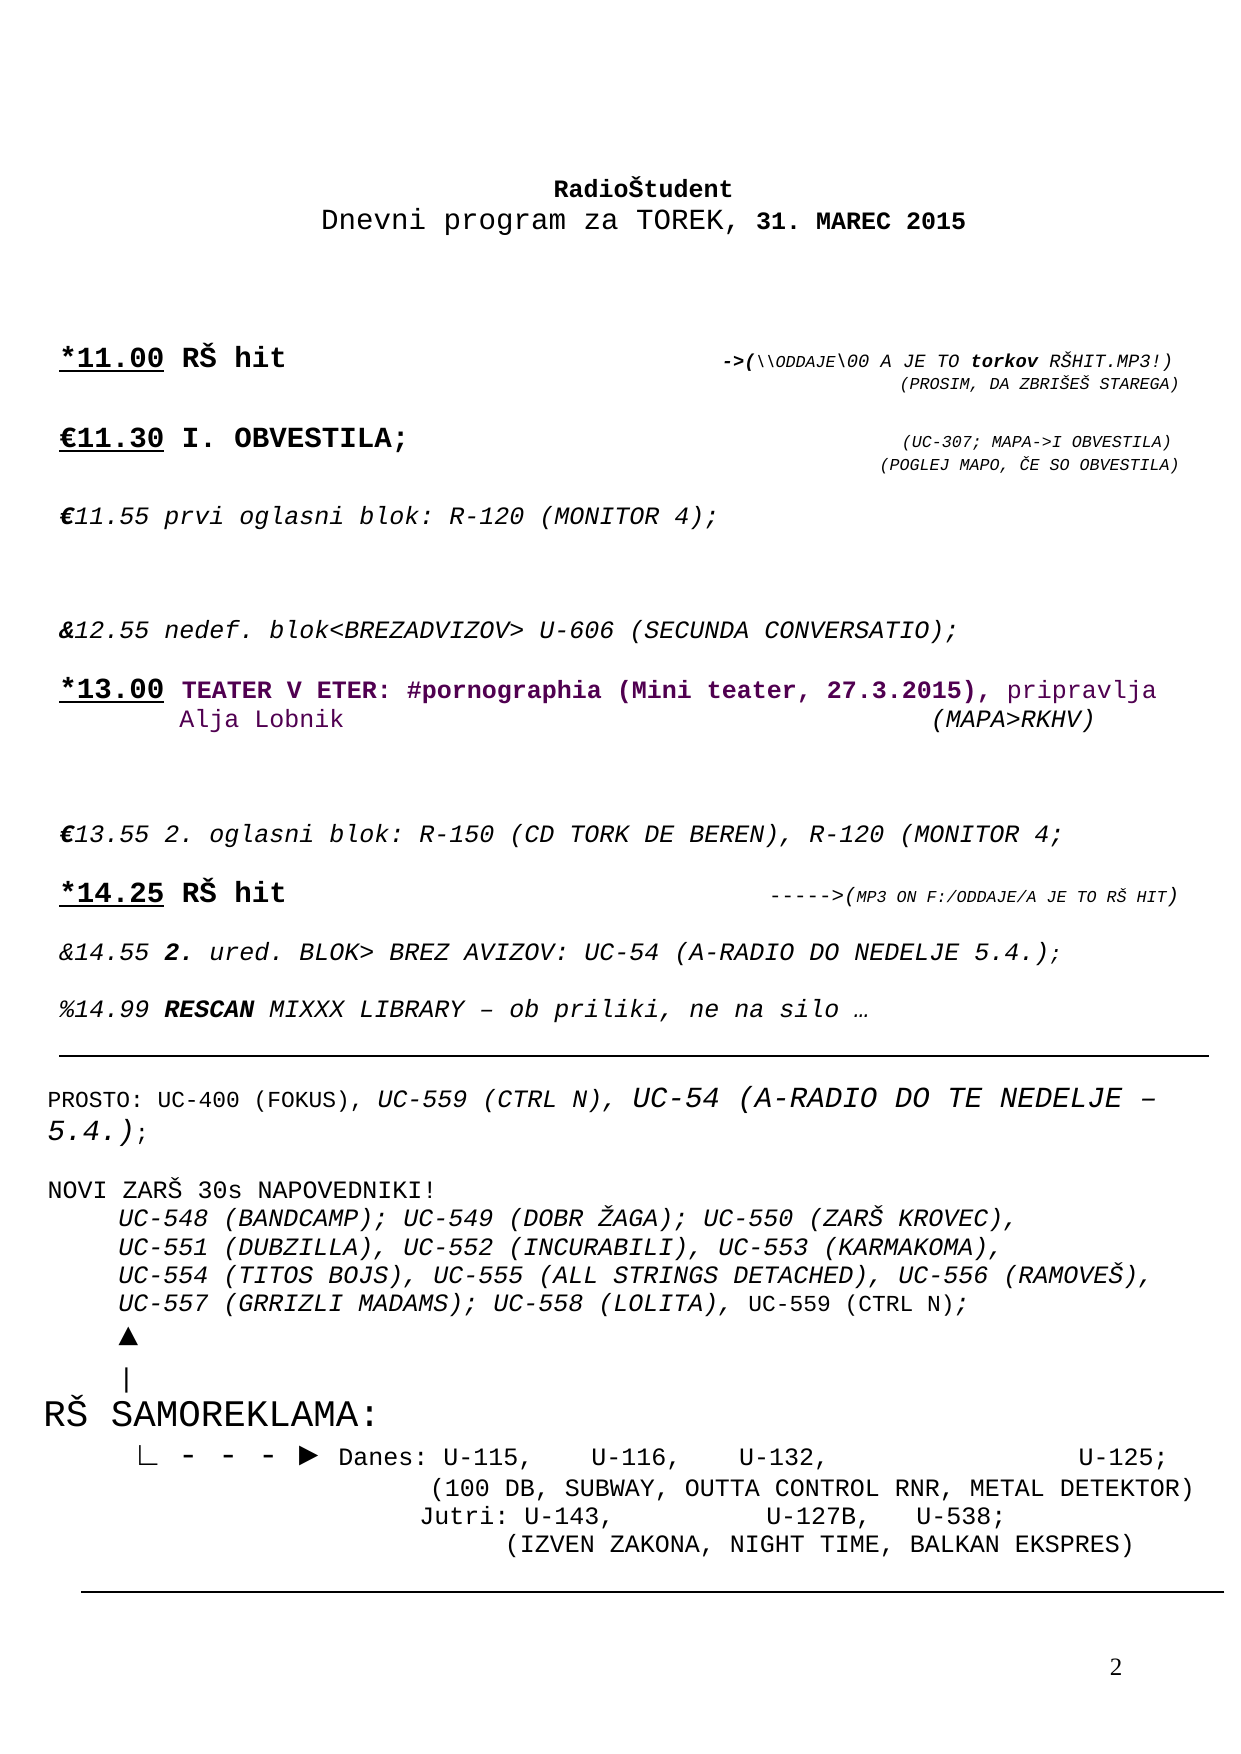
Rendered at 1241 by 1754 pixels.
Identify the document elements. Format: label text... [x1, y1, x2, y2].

text (100 DB, SUBWAY, OUTTA CONTROL RNR, METAL DETEKTOR) [81, 1475, 1224, 1504]
text (IZVEN ZAKONA, NIGHT TIME, BALKAN EKSPRES) [81, 1532, 1224, 1560]
text RŠ SAMOREKLAMA: [43, 1395, 1144, 1438]
text PROSTO: UC-400 (FOKUS), UC-559 (CTRL N), UC-54 (A-RADIO DO TE NEDELJE – 5.4.); [47, 1083, 1209, 1149]
text &12.55 nedef. blok<BREZADVIZOV> U-606 (SECUNDA CONVERSATIO); [59, 617, 1209, 646]
text *14.25 RŠ hit ----->(MP3 ON F:/ODDAJE/A JE TO RŠ HIT) [59, 878, 1209, 911]
text &14.55 2. ured. BLOK> BREZ AVIZOV: UC-54 (A-RADIO DO NEDELJE 5.4.); [59, 939, 1209, 968]
text UC-554 (TITOS BOJS), UC-555 (ALL STRINGS DETACHED), UC-556 (RAMOVEŠ), [118, 1262, 1230, 1291]
text UC-548 (BANDCAMP); UC-549 (DOBR ŽAGA); UC-550 (ZARŠ KROVEC), [118, 1206, 1230, 1234]
text ∟ - - - ► Danes: U-115, U-116, U-132, U-125; [118, 1438, 1171, 1475]
text €13.55 2. oglasni blok: R-150 (CD TORK DE BEREN), R-120 (MONITOR 4; [59, 821, 1209, 849]
text (PROSIM, DA ZBRIŠEŠ STAREGA) [59, 376, 1179, 394]
text *11.00 RŠ hit ->(\\ODDAJE\00 A JE TO torkov RŠHIT.MP3!) [59, 343, 1179, 376]
text ▲ [118, 1319, 1209, 1357]
text €11.30 I. OBVESTILA; (UC-307; MAPA->I OBVESTILA) [59, 423, 1179, 456]
text | [118, 1364, 1144, 1395]
text UC-557 (GRRIZLI MADAMS); UC-558 (LOLITA), UC-559 (CTRL N); [118, 1291, 1230, 1319]
text NOVI ZARŠ 30s NAPOVEDNIKI! [41, 1177, 1209, 1206]
text Alja Lobnik (MAPA>RKHV) [59, 707, 1209, 735]
text €11.55 prvi oglasni blok: R-120 (MONITOR 4); [59, 503, 1209, 532]
text Jutri: U-143, U-127B, U-538; [81, 1504, 1224, 1532]
text (POGLEJ MAPO, ČE SO OBVESTILA) [47, 456, 1179, 475]
text %14.99 RESCAN MIXXX LIBRARY – ob priliki, ne na silo … [59, 996, 1209, 1024]
text Dnevni program za TOREK, 31. MAREC 2015 [62, 205, 1224, 238]
text UC-551 (DUBZILLA), UC-552 (INCURABILI), UC-553 (KARMAKOMA), [118, 1234, 1230, 1262]
text *13.00 TEATER V ETER: #pornographia (Mini teater, 27.3.2015), pripravlja [59, 674, 1209, 707]
text RadioŠtudent [62, 177, 1224, 205]
